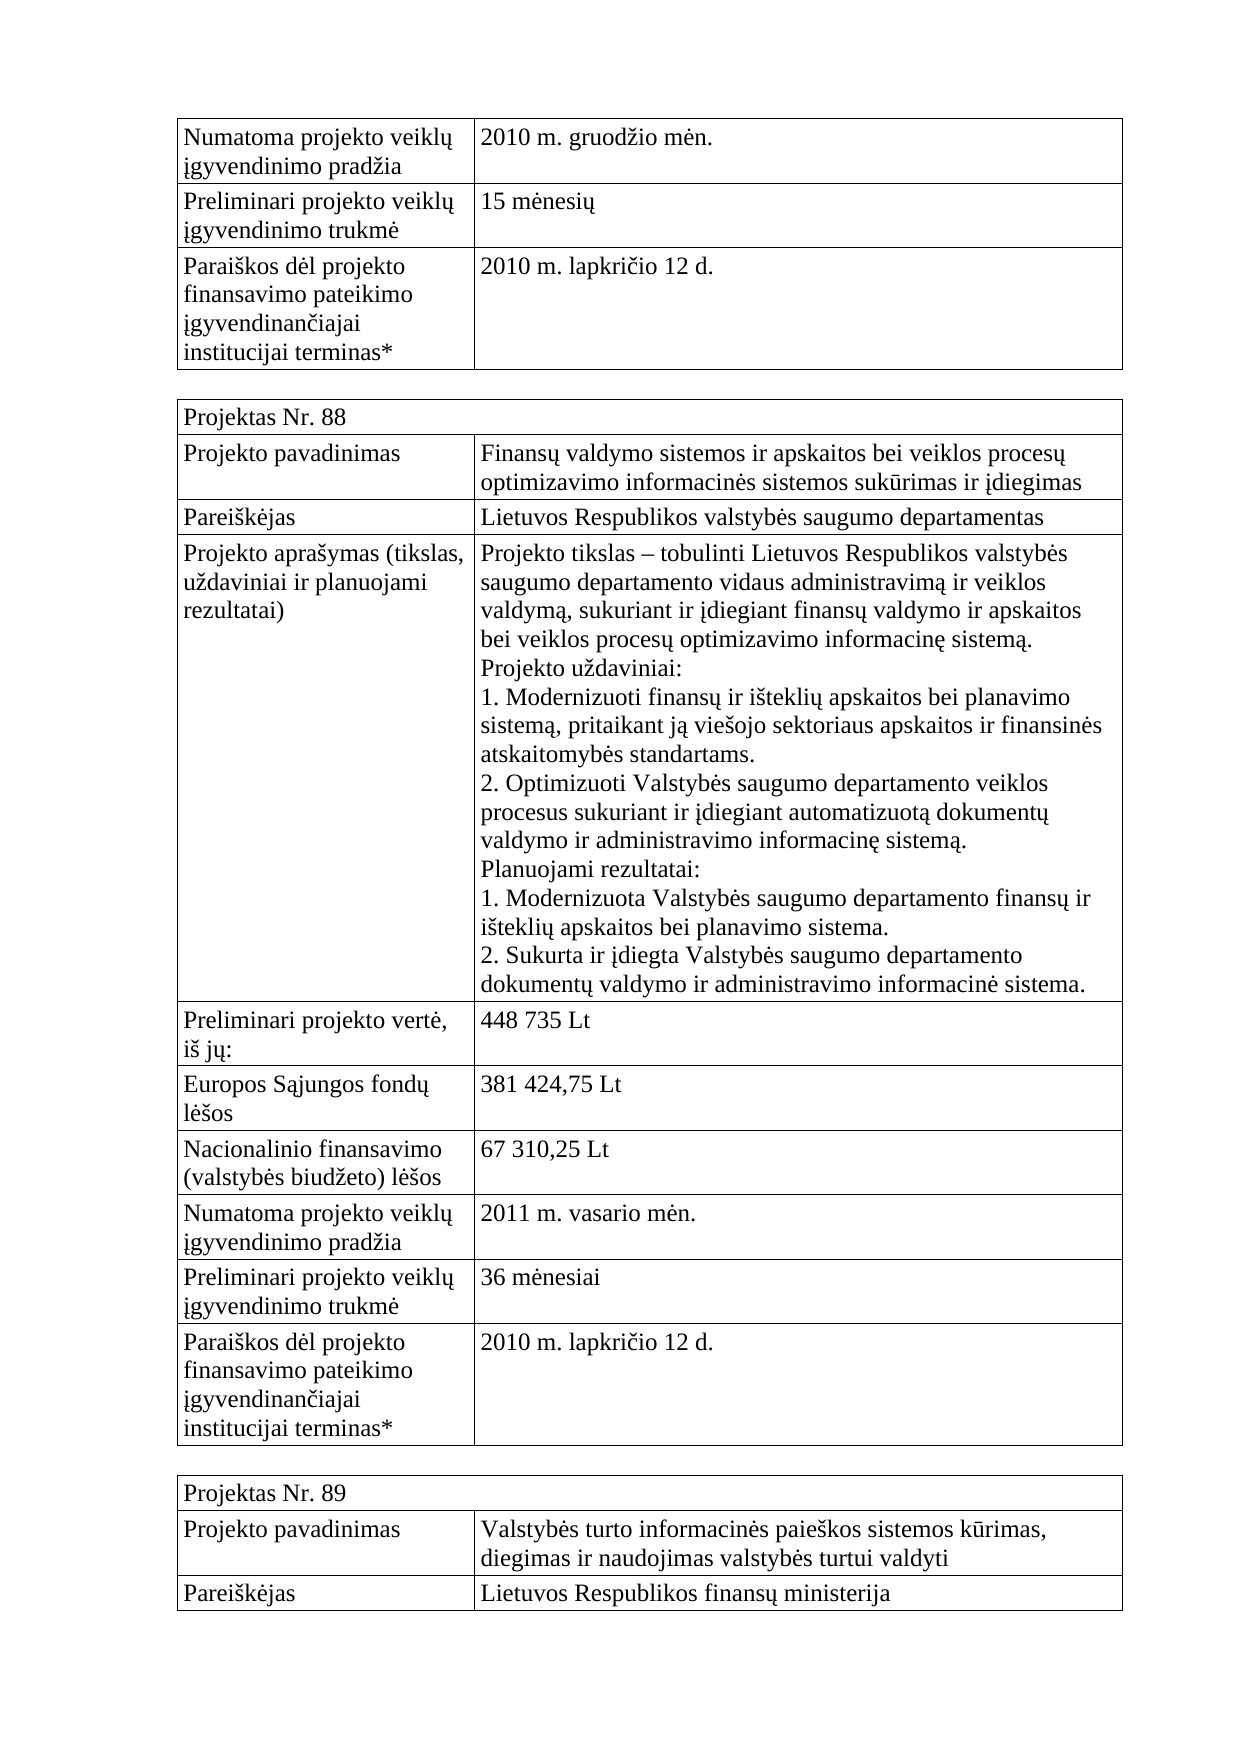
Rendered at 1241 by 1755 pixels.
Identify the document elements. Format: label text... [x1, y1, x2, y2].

table_cell 381 424,75 Lt [475, 1066, 1122, 1130]
table_cell Preliminari projekto vertė, iš jų: [178, 1002, 474, 1065]
table_cell Paraiškos dėl projekto finansavimo pateikimo įgyvendinančiajai institucijai terminas* [178, 248, 474, 369]
table_header Projektas Nr. 89 [178, 1476, 1122, 1510]
table_cell Lietuvos Respublikos finansų ministerija [475, 1576, 1122, 1610]
table_cell Numatoma projekto veiklų įgyvendinimo pradžia [178, 119, 474, 182]
table_cell 448 735 Lt [475, 1002, 1122, 1065]
table_cell Preliminari projekto veiklų įgyvendinimo trukmė [178, 1260, 474, 1323]
table_cell 2010 m. lapkričio 12 d. [475, 1324, 1122, 1445]
table_cell Numatoma projekto veiklų įgyvendinimo pradžia [178, 1195, 474, 1258]
table_cell 15 mėnesių [475, 184, 1122, 247]
table_cell 2010 m. gruodžio mėn. [475, 119, 1122, 182]
table_header Projektas Nr. 88 [178, 400, 1122, 434]
table_cell 2011 m. vasario mėn. [475, 1195, 1122, 1258]
table_cell Projekto tikslas – tobulinti Lietuvos Respublikos valstybės saugumo departamento vidaus administravimą ir veiklos valdymą, sukuriant ir įdiegiant finansų valdymo ir apskaitos bei veiklos procesų optimizavimo informacinę sistemą. Projekto uždaviniai: 1. Modernizuoti finansų ir išteklių apskaitos bei planavimo sistemą, pritaikant ją viešojo sektoriaus apskaitos ir finansinės atskaitomybės standartams. 2. Optimizuoti Valstybės saugumo departamento veiklos procesus sukuriant ir įdiegiant automatizuotą dokumentų valdymo ir administravimo informacinę sistemą. Planuojami rezultatai: 1. Modernizuota Valstybės saugumo departamento finansų ir išteklių apskaitos bei planavimo sistema. 2. Sukurta ir įdiegta Valstybės saugumo departamento dokumentų valdymo ir administravimo informacinė sistema. [475, 535, 1122, 1001]
table_cell 67 310,25 Lt [475, 1131, 1122, 1194]
table_cell Projekto aprašymas (tikslas, uždaviniai ir planuojami rezultatai) [178, 535, 474, 1001]
table_cell Paraiškos dėl projekto finansavimo pateikimo įgyvendinančiajai institucijai terminas* [178, 1324, 474, 1445]
table_cell Valstybės turto informacinės paieškos sistemos kūrimas, diegimas ir naudojimas valstybės turtui valdyti [475, 1511, 1122, 1574]
table_cell Finansų valdymo sistemos ir apskaitos bei veiklos procesų optimizavimo informacinės sistemos sukūrimas ir įdiegimas [475, 435, 1122, 498]
table_cell Preliminari projekto veiklų įgyvendinimo trukmė [178, 184, 474, 247]
table_cell Pareiškėjas [178, 500, 474, 534]
table_cell Projekto pavadinimas [178, 1511, 474, 1574]
table_cell 36 mėnesiai [475, 1260, 1122, 1323]
table_cell Lietuvos Respublikos valstybės saugumo departamentas [475, 500, 1122, 534]
table_cell Projekto pavadinimas [178, 435, 474, 498]
table_cell Europos Sąjungos fondų lėšos [178, 1066, 474, 1130]
table_cell 2010 m. lapkričio 12 d. [475, 248, 1122, 369]
table_cell Nacionalinio finansavimo (valstybės biudžeto) lėšos [178, 1131, 474, 1194]
table_cell Pareiškėjas [178, 1576, 474, 1610]
